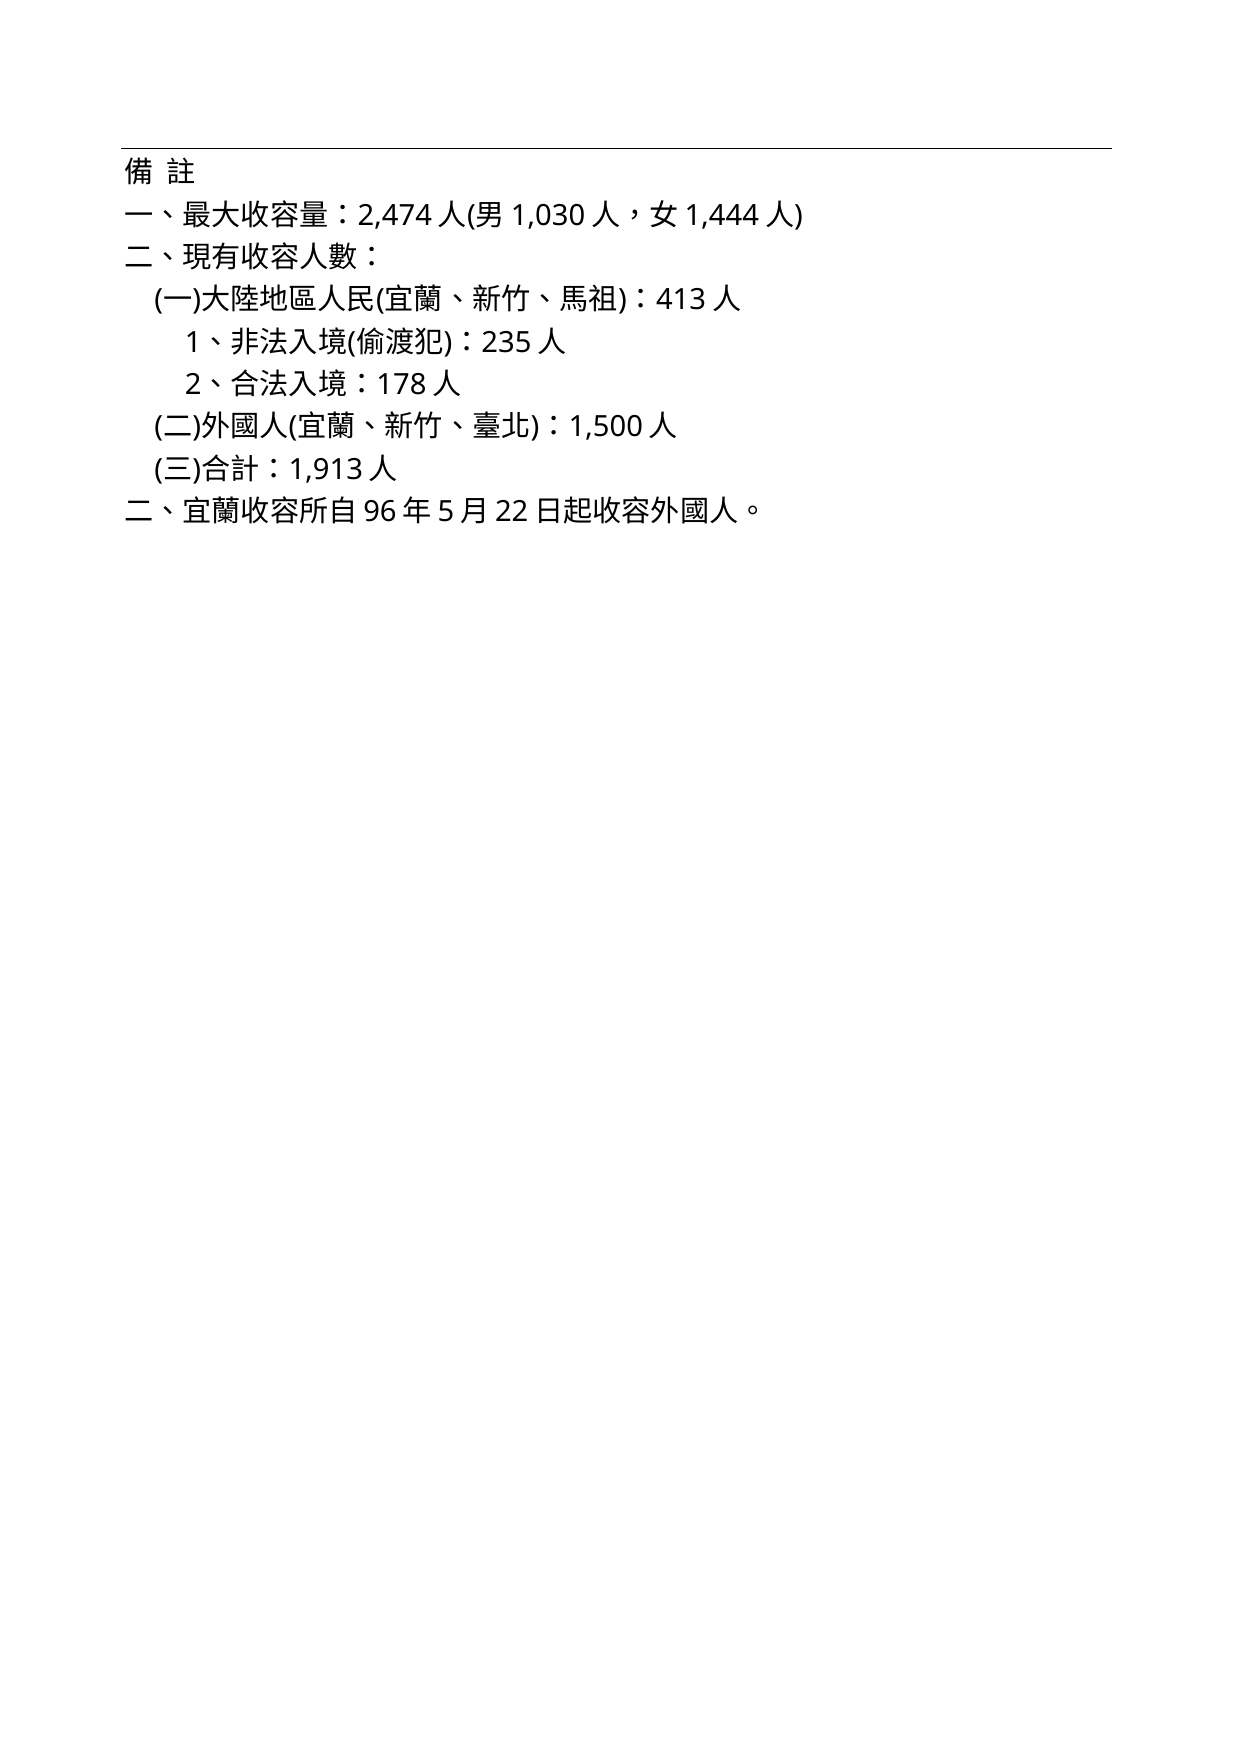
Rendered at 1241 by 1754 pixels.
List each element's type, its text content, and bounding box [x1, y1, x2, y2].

table_cell 備 註 一、最大收容量：2,474人(男1,030人，女1,444人) 二、現有收容人數： (一)大陸地區人民(宜蘭、新竹、馬祖)：413人 1、非法入境(偷渡犯)：235人 2、合法入境：178人 (二)外國人(宜蘭、新竹、臺北)：1,500人 (三)合計：1,913人 二、宜蘭收容所自96年5月22日起收容外國人。 [121, 149, 1112, 876]
